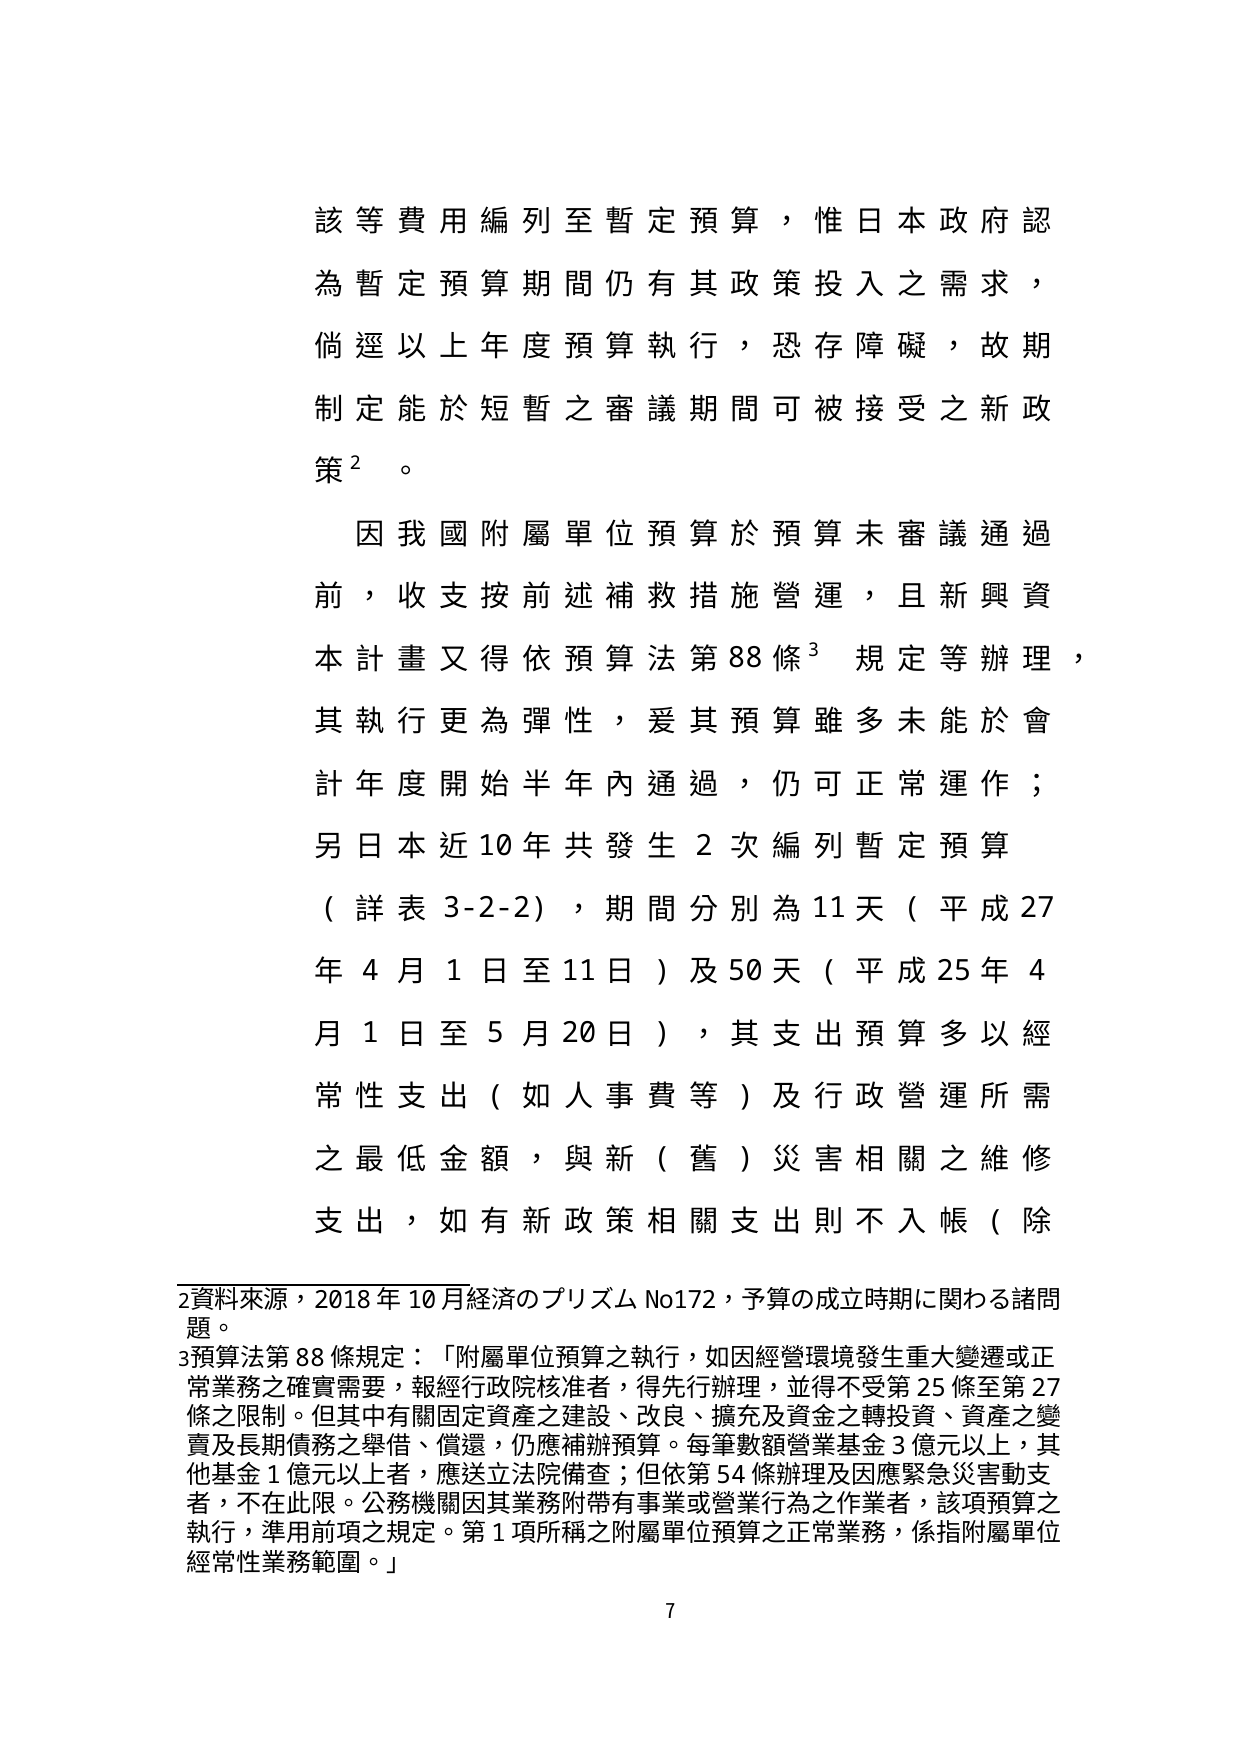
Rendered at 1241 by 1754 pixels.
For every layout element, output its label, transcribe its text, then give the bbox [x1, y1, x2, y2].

text 該等費用編列至暫定預算，惟日本政府認為暫定預算期間仍有其政策投入之需求，倘逕以上年度預算執行，恐存障礙，故期制定能於短暫之審議期間可被接受之新政策。 [271, 177, 1058, 490]
text 因我國附屬單位預算於預算未審議通過前，收支按前述補救措施營運，且新興資本計畫又得依預算法第88條規定等辦理，其執行更為彈性，爰其預算雖多未能於會計年度開始半年內通過，仍可正常運作；另日本近10年共發生2次編列暫定預算(詳表3-2-2)，期間分別為11天(平成27年4月1日至11日)及50天(平成25年4月1日至5月20日)，其支出預算多以經常性支出(如人事費等)及行政營運所需之最低金額，與新(舊)災害相關之維修支出，如有新政策相關支出則不入帳(除特殊採取之措施)，其預算之編製主要係依原年度預算調整。 [271, 490, 1058, 1240]
text 預算法第88條規定：「附屬單位預算之執行，如因經營環境發生重大變遷或正常業務之確實需要，報經行政院核准者，得先行辦理，並得不受第25條至第27條之限制。但其中有關固定資產之建設、改良、擴充及資金之轉投資、資產之變賣及長期債務之舉借、償還，仍應補辦預算。每筆數額營業基金3億元以上，其他基金1億元以上者，應送立法院備查；但依第54條辦理及因應緊急災害動支者，不在此限。公務機關因其業務附帶有事業或營業行為之作業者，該項預算之執行，準用前項之規定。第1項所稱之附屬單位預算之正常業務，係指附屬單位經常性業務範圍。」 [177, 1343, 1063, 1577]
text 資料來源，2018年10月経済のプリズムNo172，予算の成立時期に関わる諸問題。 [177, 1285, 1063, 1343]
